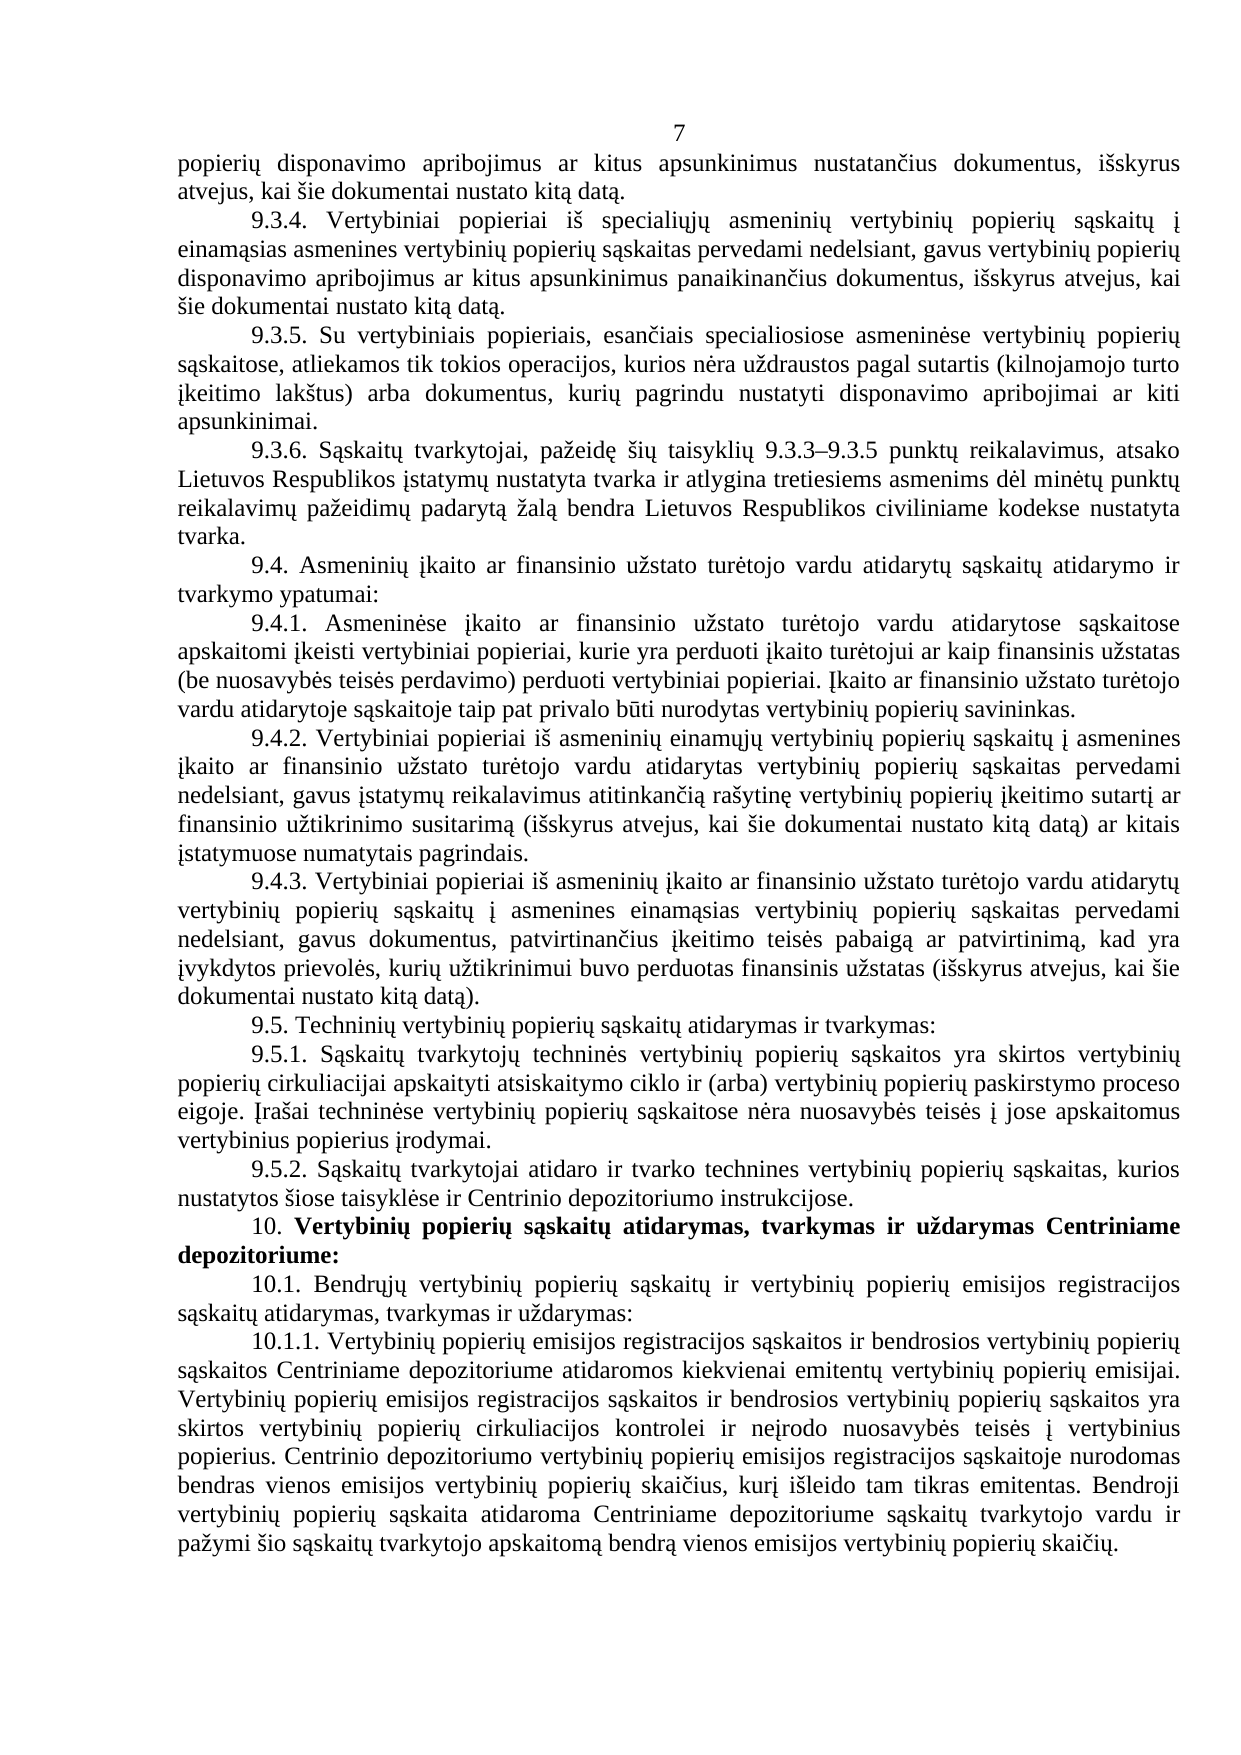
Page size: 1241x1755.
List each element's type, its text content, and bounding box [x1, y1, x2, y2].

text 9.3.6. Sąskaitų tvarkytojai, pažeidę šių taisyklių 9.3.3–9.3.5 punktų reikalavimus, atsako Lietuvos Respublikos įstatymų nustatyta tvarka ir atlygina tretiesiems asmenims dėl minėtų punktų reikalavimų pažeidimų padarytą žalą bendra Lietuvos Respublikos civiliniame kodekse nustatyta tvarka. [177, 435, 1181, 550]
text 10.1.1. Vertybinių popierių emisijos registracijos sąskaitos ir bendrosios vertybinių popierių sąskaitos Centriniame depozitoriume atidaromos kiekvienai emitentų vertybinių popierių emisijai. Vertybinių popierių emisijos registracijos sąskaitos ir bendrosios vertybinių popierių sąskaitos yra skirtos vertybinių popierių cirkuliacijos kontrolei ir neįrodo nuosavybės teisės į vertybinius popierius. Centrinio depozitoriumo vertybinių popierių emisijos registracijos sąskaitoje nurodomas bendras vienos emisijos vertybinių popierių skaičius, kurį išleido tam tikras emitentas. Bendroji vertybinių popierių sąskaita atidaroma Centriniame depozitoriume sąskaitų tvarkytojo vardu ir pažymi šio sąskaitų tvarkytojo apskaitomą bendrą vienos emisijos vertybinių popierių skaičių. [177, 1326, 1181, 1556]
text 9.4.1. Asmeninėse įkaito ar finansinio užstato turėtojo vardu atidarytose sąskaitose apskaitomi įkeisti vertybiniai popieriai, kurie yra perduoti įkaito turėtojui ar kaip finansinis užstatas (be nuosavybės teisės perdavimo) perduoti vertybiniai popieriai. Įkaito ar finansinio užstato turėtojo vardu atidarytoje sąskaitoje taip pat privalo būti nurodytas vertybinių popierių savininkas. [177, 608, 1181, 723]
text 9.3.4. Vertybiniai popieriai iš specialiųjų asmeninių vertybinių popierių sąskaitų į einamąsias asmenines vertybinių popierių sąskaitas pervedami nedelsiant, gavus vertybinių popierių disponavimo apribojimus ar kitus apsunkinimus panaikinančius dokumentus, išskyrus atvejus, kai šie dokumentai nustato kitą datą. [177, 205, 1181, 320]
text 9.5.2. Sąskaitų tvarkytojai atidaro ir tvarko technines vertybinių popierių sąskaitas, kurios nustatytos šiose taisyklėse ir Centrinio depozitoriumo instrukcijose. [177, 1154, 1181, 1211]
text 9.5.1. Sąskaitų tvarkytojų techninės vertybinių popierių sąskaitos yra skirtos vertybinių popierių cirkuliacijai apskaityti atsiskaitymo ciklo ir (arba) vertybinių popierių paskirstymo proceso eigoje. Įrašai techninėse vertybinių popierių sąskaitose nėra nuosavybės teisės į jose apskaitomus vertybinius popierius įrodymai. [177, 1039, 1181, 1154]
text 9.4.3. Vertybiniai popieriai iš asmeninių įkaito ar finansinio užstato turėtojo vardu atidarytų vertybinių popierių sąskaitų į asmenines einamąsias vertybinių popierių sąskaitas pervedami nedelsiant, gavus dokumentus, patvirtinančius įkeitimo teisės pabaigą ar patvirtinimą, kad yra įvykdytos prievolės, kurių užtikrinimui buvo perduotas finansinis užstatas (išskyrus atvejus, kai šie dokumentai nustato kitą datą). [177, 866, 1181, 1010]
text popierių disponavimo apribojimus ar kitus apsunkinimus nustatančius dokumentus, išskyrus atvejus, kai šie dokumentai nustato kitą datą. [177, 148, 1181, 205]
text 9.5. Techninių vertybinių popierių sąskaitų atidarymas ir tvarkymas: [177, 1010, 1181, 1039]
text 9.4. Asmeninių įkaito ar finansinio užstato turėtojo vardu atidarytų sąskaitų atidarymo ir tvarkymo ypatumai: [177, 550, 1181, 608]
text 10. Vertybinių popierių sąskaitų atidarymas, tvarkymas ir uždarymas Centriniame depozitoriume: [177, 1211, 1181, 1269]
text 10.1. Bendrųjų vertybinių popierių sąskaitų ir vertybinių popierių emisijos registracijos sąskaitų atidarymas, tvarkymas ir uždarymas: [177, 1269, 1181, 1326]
text 9.4.2. Vertybiniai popieriai iš asmeninių einamųjų vertybinių popierių sąskaitų į asmenines įkaito ar finansinio užstato turėtojo vardu atidarytas vertybinių popierių sąskaitas pervedami nedelsiant, gavus įstatymų reikalavimus atitinkančią rašytinę vertybinių popierių įkeitimo sutartį ar finansinio užtikrinimo susitarimą (išskyrus atvejus, kai šie dokumentai nustato kitą datą) ar kitais įstatymuose numatytais pagrindais. [177, 723, 1181, 866]
text 9.3.5. Su vertybiniais popieriais, esančiais specialiosiose asmeninėse vertybinių popierių sąskaitose, atliekamos tik tokios operacijos, kurios nėra uždraustos pagal sutartis (kilnojamojo turto įkeitimo lakštus) arba dokumentus, kurių pagrindu nustatyti disponavimo apribojimai ar kiti apsunkinimai. [177, 320, 1181, 435]
